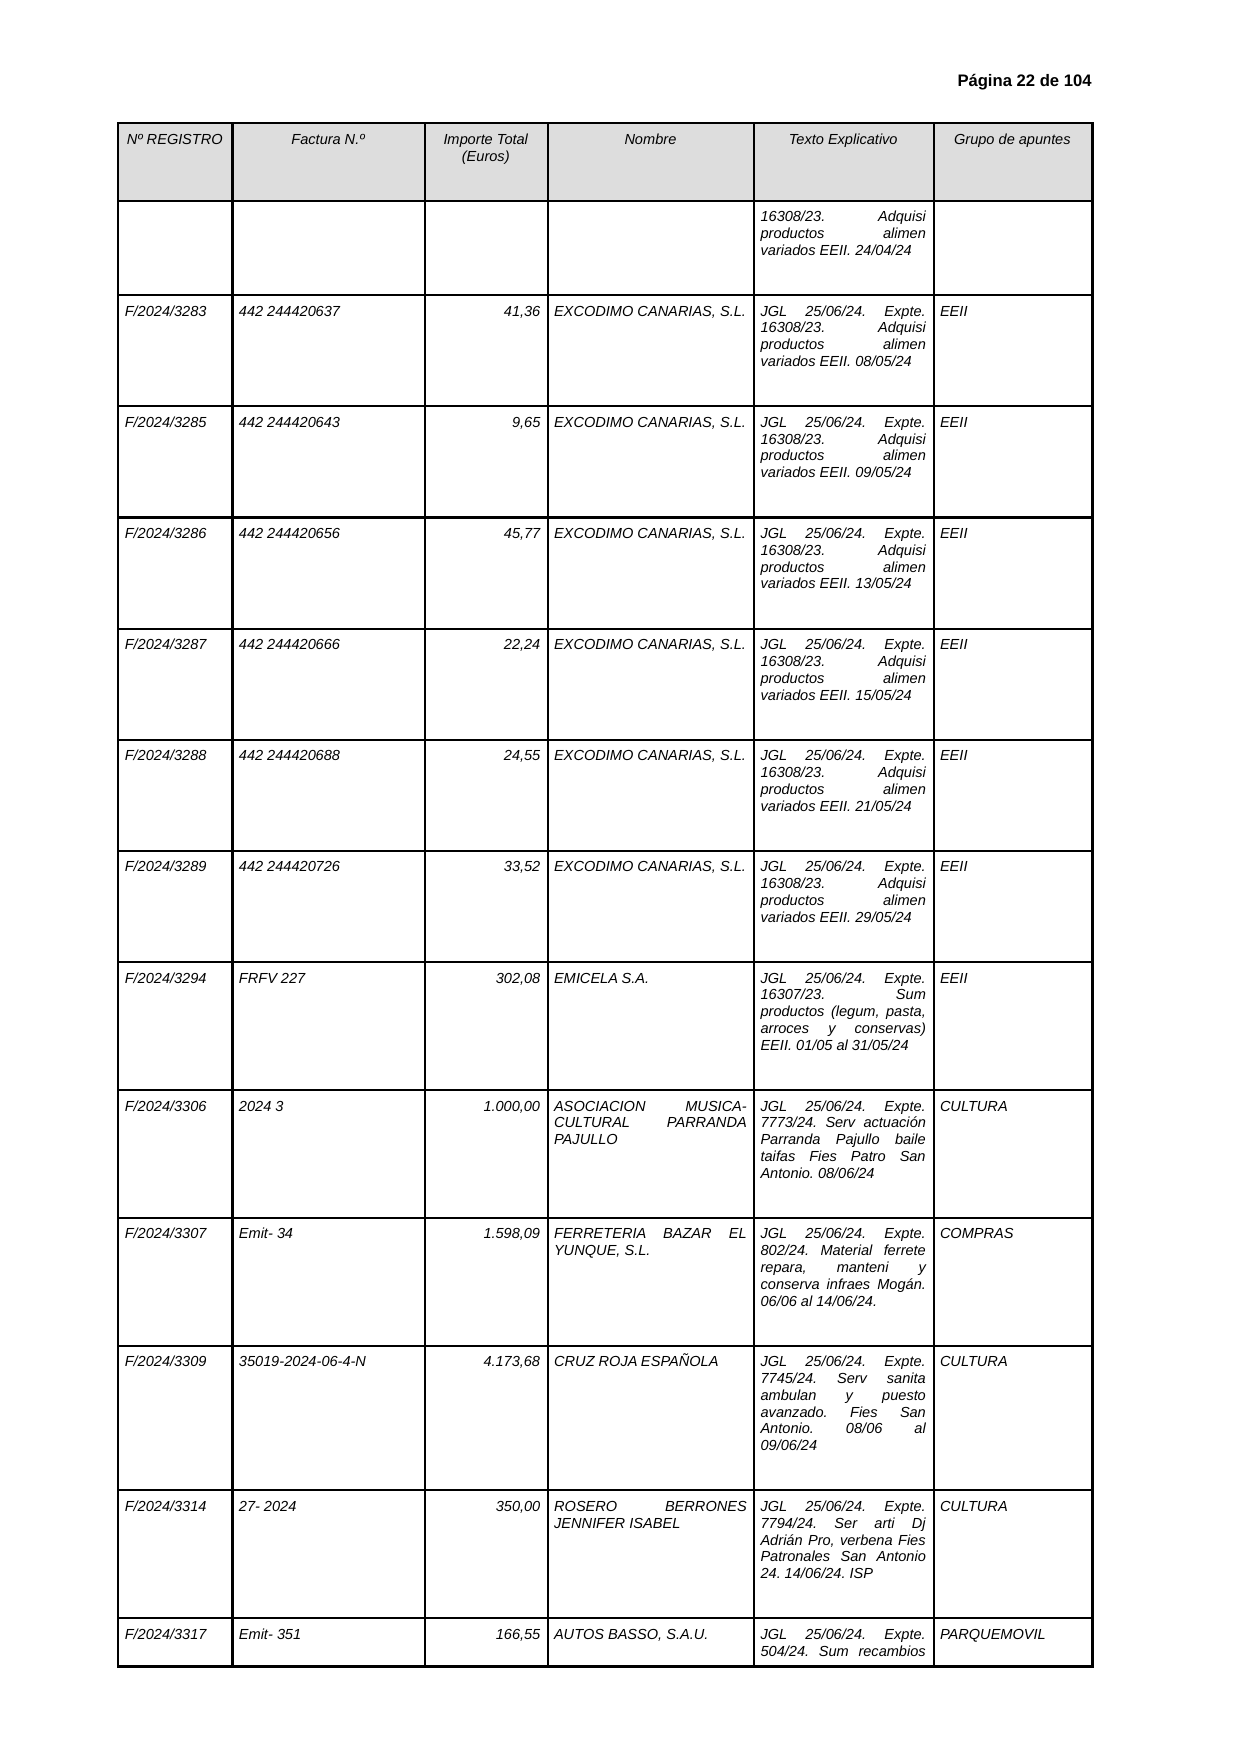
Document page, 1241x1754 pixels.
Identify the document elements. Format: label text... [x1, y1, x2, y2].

table_cell EEII [935, 296, 1091, 405]
table_cell 350,00 [426, 1491, 547, 1617]
table_cell JGL 25/06/24. Expte. 16308/23. Adquisi productos alimen variados EEII. 21/05/24 [755, 741, 933, 850]
table_cell EEII [935, 519, 1091, 627]
table_cell JGL 25/06/24. Expte. 7794/24. Ser arti Dj Adrián Pro, verbena Fies Patronales San Antonio 24. 14/06/24. ISP [755, 1491, 933, 1617]
table_cell CULTURA [935, 1347, 1091, 1489]
table_cell [119, 202, 231, 294]
table_cell EXCODIMO CANARIAS, S.L. [549, 519, 753, 627]
table_cell [935, 202, 1091, 294]
table_cell F/2024/3306 [119, 1091, 231, 1217]
table_cell EEII [935, 852, 1091, 961]
table_cell EMICELA S.A. [549, 963, 753, 1089]
table_cell 33,52 [426, 852, 547, 961]
table_cell [549, 202, 753, 294]
table_header Importe Total (Euros) [426, 124, 547, 200]
table_cell JGL 25/06/24. Expte. 16308/23. Adquisi productos alimen variados EEII. 29/05/24 [755, 852, 933, 961]
table_cell JGL 25/06/24. Expte. 504/24. Sum recambios [755, 1619, 933, 1665]
table_cell F/2024/3317 [119, 1619, 231, 1665]
table_cell 442 244420726 [234, 852, 424, 961]
table_cell CULTURA [935, 1091, 1091, 1217]
table_cell [234, 202, 424, 294]
table_header Factura N.º [234, 124, 424, 200]
table_cell FERRETERIA BAZAR EL YUNQUE, S.L. [549, 1219, 753, 1345]
table_cell F/2024/3294 [119, 963, 231, 1089]
table_cell F/2024/3283 [119, 296, 231, 405]
table_cell 9,65 [426, 407, 547, 516]
table_header Grupo de apuntes [935, 124, 1091, 200]
table_cell 442 244420688 [234, 741, 424, 850]
table_cell EXCODIMO CANARIAS, S.L. [549, 407, 753, 516]
table_cell 16308/23. Adquisi productos alimen variados EEII. 24/04/24 [755, 202, 933, 294]
table_cell COMPRAS [935, 1219, 1091, 1345]
table_header Nº REGISTRO [119, 124, 231, 200]
table_cell 442 244420656 [234, 519, 424, 627]
table_cell 442 244420643 [234, 407, 424, 516]
table_cell 1.598,09 [426, 1219, 547, 1345]
table_cell JGL 25/06/24. Expte. 16308/23. Adquisi productos alimen variados EEII. 15/05/24 [755, 630, 933, 739]
table_cell CRUZ ROJA ESPAÑOLA [549, 1347, 753, 1489]
table_cell EXCODIMO CANARIAS, S.L. [549, 296, 753, 405]
table_cell ROSERO BERRONES JENNIFER ISABEL [549, 1491, 753, 1617]
table_cell PARQUEMOVIL [935, 1619, 1091, 1665]
table_cell EXCODIMO CANARIAS, S.L. [549, 741, 753, 850]
table_cell JGL 25/06/24. Expte. 16308/23. Adquisi productos alimen variados EEII. 13/05/24 [755, 519, 933, 627]
table_cell JGL 25/06/24. Expte. 7773/24. Serv actuación Parranda Pajullo baile taifas Fies Patro San Antonio. 08/06/24 [755, 1091, 933, 1217]
table_cell EEII [935, 630, 1091, 739]
table_cell F/2024/3309 [119, 1347, 231, 1489]
table_cell EXCODIMO CANARIAS, S.L. [549, 852, 753, 961]
table_cell 442 244420637 [234, 296, 424, 405]
table_cell 27- 2024 [234, 1491, 424, 1617]
table_cell AUTOS BASSO, S.A.U. [549, 1619, 753, 1665]
table_cell 41,36 [426, 296, 547, 405]
table_cell F/2024/3286 [119, 519, 231, 627]
table_cell F/2024/3314 [119, 1491, 231, 1617]
table_cell 442 244420666 [234, 630, 424, 739]
table_cell JGL 25/06/24. Expte. 16308/23. Adquisi productos alimen variados EEII. 09/05/24 [755, 407, 933, 516]
table_cell JGL 25/06/24. Expte. 7745/24. Serv sanita ambulan y puesto avanzado. Fies San Antonio. 08/06 al 09/06/24 [755, 1347, 933, 1489]
table_cell FRFV 227 [234, 963, 424, 1089]
table_cell F/2024/3287 [119, 630, 231, 739]
table_cell F/2024/3307 [119, 1219, 231, 1345]
table_header Texto Explicativo [755, 124, 933, 200]
table_cell 1.000,00 [426, 1091, 547, 1217]
table_cell 45,77 [426, 519, 547, 627]
table_cell 2024 3 [234, 1091, 424, 1217]
table_cell EEII [935, 407, 1091, 516]
table_cell EXCODIMO CANARIAS, S.L. [549, 630, 753, 739]
table_cell JGL 25/06/24. Expte. 16308/23. Adquisi productos alimen variados EEII. 08/05/24 [755, 296, 933, 405]
table_cell CULTURA [935, 1491, 1091, 1617]
table_header Nombre [549, 124, 753, 200]
table_cell EEII [935, 741, 1091, 850]
table_cell 24,55 [426, 741, 547, 850]
table_cell 302,08 [426, 963, 547, 1089]
table_cell EEII [935, 963, 1091, 1089]
table_cell 166,55 [426, 1619, 547, 1665]
table_cell F/2024/3288 [119, 741, 231, 850]
table_cell [426, 202, 547, 294]
table_cell 35019-2024-06-4-N [234, 1347, 424, 1489]
table_cell 4.173,68 [426, 1347, 547, 1489]
table_cell Emit- 351 [234, 1619, 424, 1665]
table_cell F/2024/3285 [119, 407, 231, 516]
table_cell F/2024/3289 [119, 852, 231, 961]
table_cell JGL 25/06/24. Expte. 802/24. Material ferrete repara, manteni y conserva infraes Mogán. 06/06 al 14/06/24. [755, 1219, 933, 1345]
table_cell JGL 25/06/24. Expte. 16307/23. Sum productos (legum, pasta, arroces y conservas) EEII. 01/05 al 31/05/24 [755, 963, 933, 1089]
table_cell Emit- 34 [234, 1219, 424, 1345]
table_cell ASOCIACION MUSICA-CULTURAL PARRANDA PAJULLO [549, 1091, 753, 1217]
table_cell 22,24 [426, 630, 547, 739]
